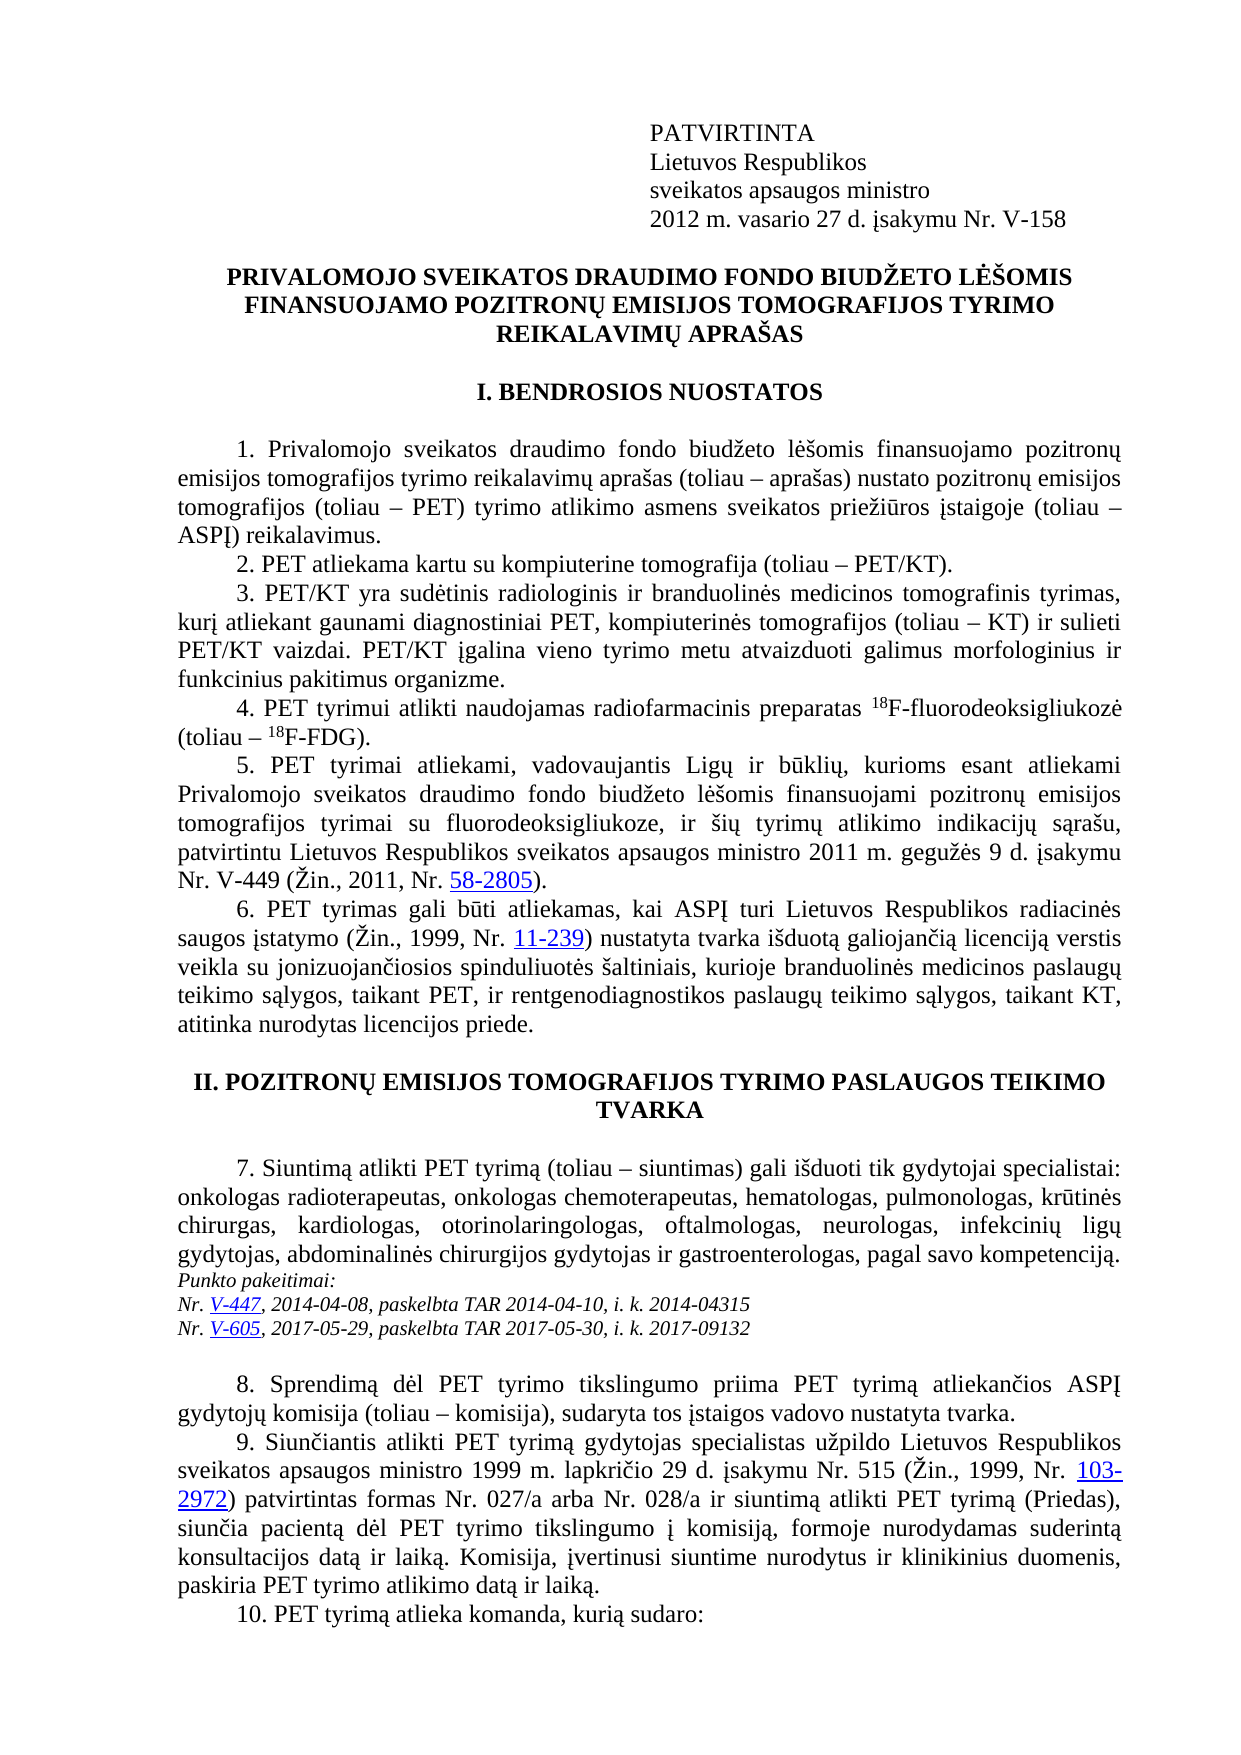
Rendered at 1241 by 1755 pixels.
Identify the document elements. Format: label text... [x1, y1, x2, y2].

text 8. Sprendimą dėl PET tyrimo tikslingumo priima PET tyrimą atliekančios ASPĮ gydytojų komisija (toliau – komisija), sudaryta tos įstaigos vadovo nustatyta tvarka. [177, 1369, 1122, 1427]
text PRIVALOMOJO SVEIKATOS DRAUDIMO FONDO BIUDŽETO LĖŠOMIS FINANSUOJAMO POZITRONŲ EMISIJOS TOMOGRAFIJOS TYRIMO REIKALAVIMŲ APRAŠAS [177, 262, 1122, 348]
text Punkto pakeitimai: [177, 1268, 1122, 1292]
text 3. PET/KT yra sudėtinis radiologinis ir branduolinės medicinos tomografinis tyrimas, kurį atliekant gaunami diagnostiniai PET, kompiuterinės tomografijos (toliau – KT) ir sulieti PET/KT vaizdai. PET/KT įgalina vieno tyrimo metu atvaizduoti galimus morfologinius ir funkcinius pakitimus organizme. [177, 578, 1122, 693]
text I. BENDROSIOS NUOSTATOS [177, 377, 1122, 406]
text sveikatos apsaugos ministro [649, 176, 1122, 204]
text 2012 m. vasario 27 d. įsakymu Nr. V-158 [649, 204, 1122, 233]
text 10. PET tyrimą atlieka komanda, kurią sudaro: [177, 1599, 1122, 1628]
text 4. PET tyrimui atlikti naudojamas radiofarmacinis preparatas 18F-fluorodeoksigliukozė (toliau – 18F-FDG). [177, 693, 1122, 751]
text 6. PET tyrimas gali būti atliekamas, kai ASPĮ turi Lietuvos Respublikos radiacinės saugos įstatymo (Žin., 1999, Nr. 11-239) nustatyta tvarka išduotą galiojančią licenciją verstis veikla su jonizuojančiosios spinduliuotės šaltiniais, kurioje branduolinės medicinos paslaugų teikimo sąlygos, taikant PET, ir rentgenodiagnostikos paslaugų teikimo sąlygos, taikant KT, atitinka nurodytas licencijos priede. [177, 894, 1122, 1038]
text PATVIRTINTA [649, 118, 1122, 147]
text II. POZITRONŲ EMISIJOS TOMOGRAFIJOS TYRIMO PASLAUGOS TEIKIMO TVARKA [177, 1067, 1122, 1124]
text 9. Siunčiantis atlikti PET tyrimą gydytojas specialistas užpildo Lietuvos Respublikos sveikatos apsaugos ministro 1999 m. lapkričio 29 d. įsakymu Nr. 515 (Žin., 1999, Nr. 103-2972) patvirtintas formas Nr. 027/a arba Nr. 028/a ir siuntimą atlikti PET tyrimą (Priedas), siunčia pacientą dėl PET tyrimo tikslingumo į komisiją, formoje nurodydamas suderintą konsultacijos datą ir laiką. Komisija, įvertinusi siuntime nurodytus ir klinikinius duomenis, paskiria PET tyrimo atlikimo datą ir laiką. [177, 1427, 1122, 1599]
text 1. Privalomojo sveikatos draudimo fondo biudžeto lėšomis finansuojamo pozitronų emisijos tomografijos tyrimo reikalavimų aprašas (toliau – aprašas) nustato pozitronų emisijos tomografijos (toliau – PET) tyrimo atlikimo asmens sveikatos priežiūros įstaigoje (toliau – ASPĮ) reikalavimus. [177, 434, 1122, 549]
text Nr. V-447, 2014-04-08, paskelbta TAR 2014-04-10, i. k. 2014-04315 [177, 1292, 1122, 1316]
text 2. PET atliekama kartu su kompiuterine tomografija (toliau – PET/KT). [177, 549, 1122, 578]
text 5. PET tyrimai atliekami, vadovaujantis Ligų ir būklių, kurioms esant atliekami Privalomojo sveikatos draudimo fondo biudžeto lėšomis finansuojami pozitronų emisijos tomografijos tyrimai su fluorodeoksigliukoze, ir šių tyrimų atlikimo indikacijų sąrašu, patvirtintu Lietuvos Respublikos sveikatos apsaugos ministro 2011 m. gegužės 9 d. įsakymu Nr. V-449 (Žin., 2011, Nr. 58-2805). [177, 751, 1122, 894]
text Nr. V-605, 2017-05-29, paskelbta TAR 2017-05-30, i. k. 2017-09132 [177, 1316, 1122, 1340]
text Lietuvos Respublikos [649, 147, 1122, 176]
text 7. Siuntimą atlikti PET tyrimą (toliau – siuntimas) gali išduoti tik gydytojai specialistai: onkologas radioterapeutas, onkologas chemoterapeutas, hematologas, pulmonologas, krūtinės chirurgas, kardiologas, otorinolaringologas, oftalmologas, neurologas, infekcinių ligų gydytojas, abdominalinės chirurgijos gydytojas ir gastroenterologas, pagal savo kompetenciją. [177, 1153, 1122, 1268]
